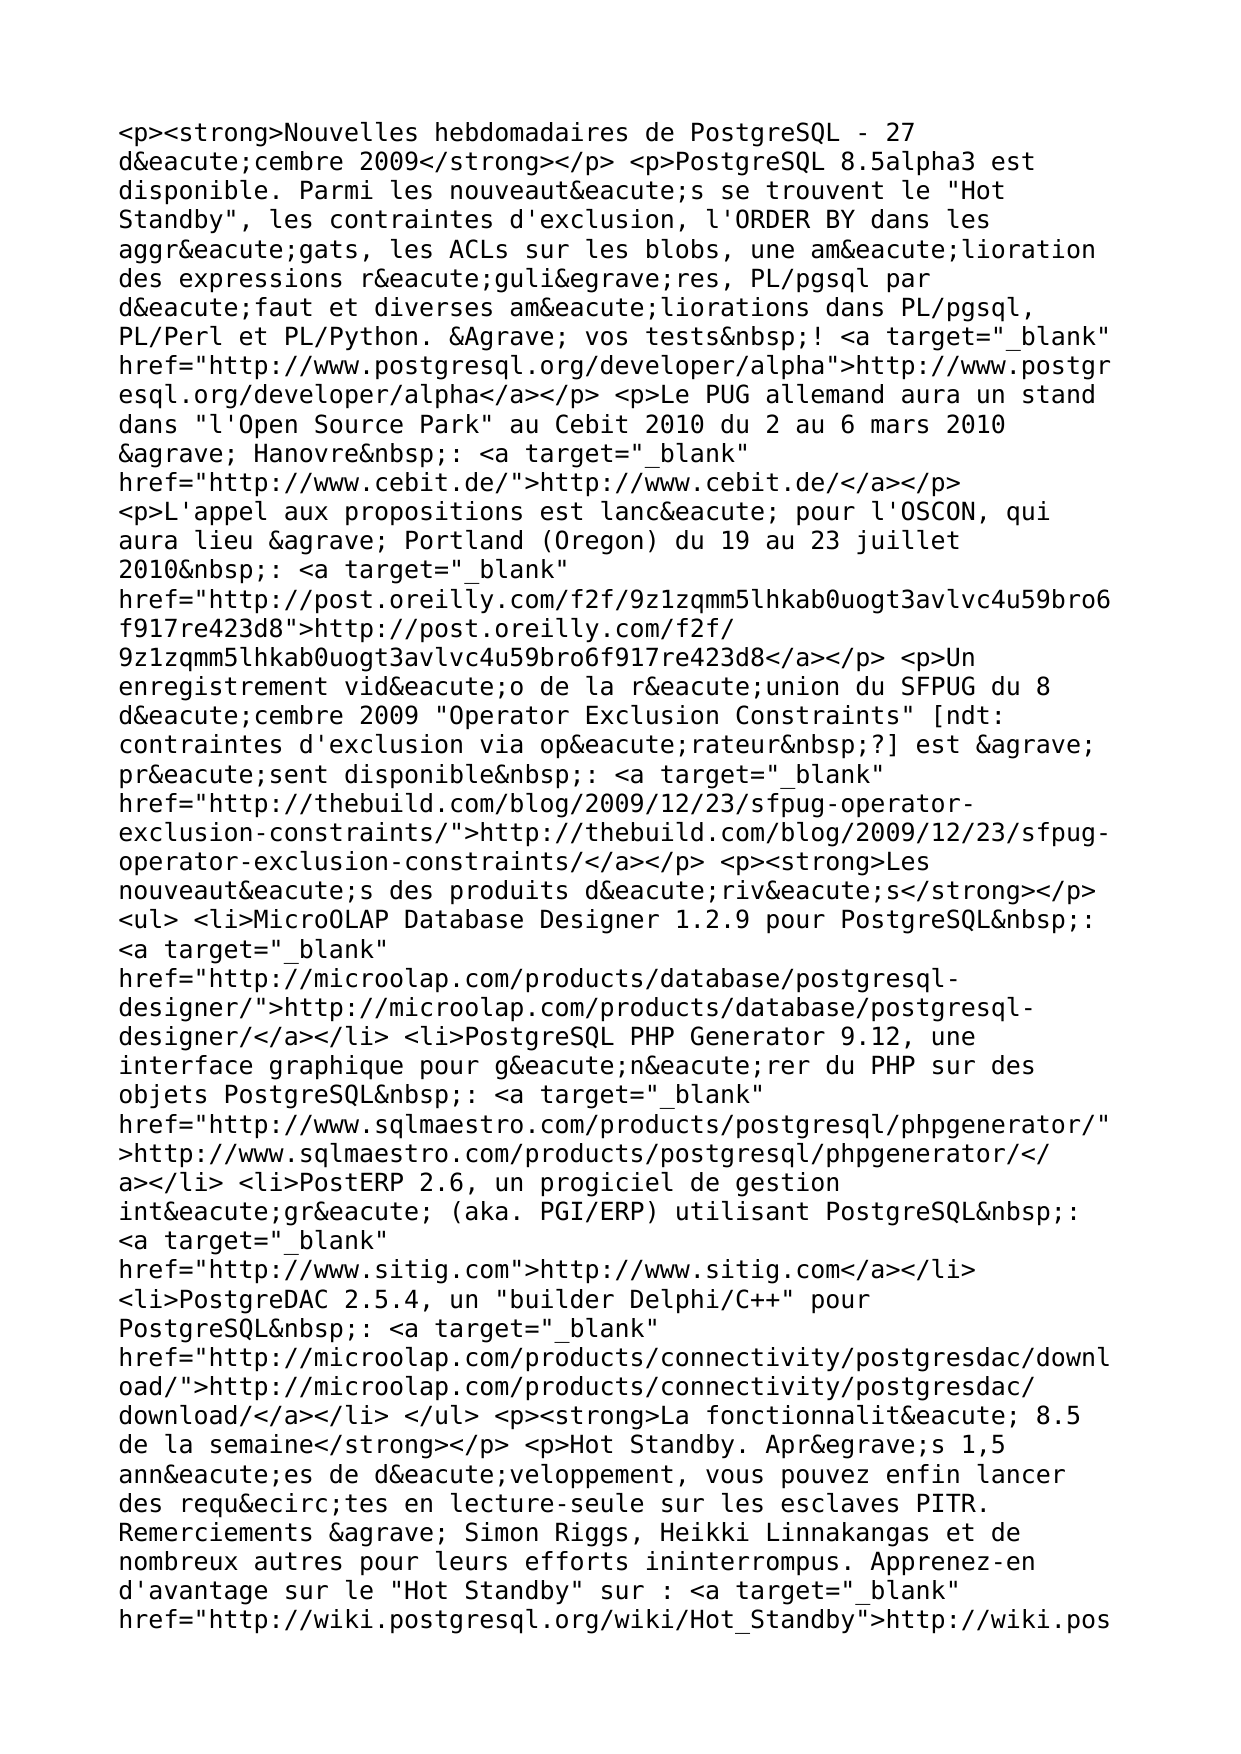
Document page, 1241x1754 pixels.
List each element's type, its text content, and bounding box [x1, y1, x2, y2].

text <p><strong>Nouvelles hebdomadaires de PostgreSQL - 27 d&eacute;cembre 2009</strong></p> <p>PostgreSQL 8.5alpha3 est disponible. Parmi les nouveaut&eacute;s se trouvent le "Hot Standby", les contraintes d'exclusion, l'ORDER BY dans les aggr&eacute;gats, les ACLs sur les blobs, une am&eacute;lioration des expressions r&eacute;guli&egrave;res, PL/pgsql par d&eacute;faut et diverses am&eacute;liorations dans PL/pgsql, PL/Perl et PL/Python. &Agrave; vos tests&nbsp;! <a target="_blank" href="http://www.postgresql.org/developer/alpha">http://www.postgresql.org/developer/alpha</a></p> <p>Le PUG allemand aura un stand dans "l'Open Source Park" au Cebit 2010 du 2 au 6 mars 2010 &agrave; Hanovre&nbsp;: <a target="_blank" href="http://www.cebit.de/">http://www.cebit.de/</a></p> <p>L'appel aux propositions est lanc&eacute; pour l'OSCON, qui aura lieu &agrave; Portland (Oregon) du 19 au 23 juillet 2010&nbsp;: <a target="_blank" href="http://post.oreilly.com/f2f/9z1zqmm5lhkab0uogt3avlvc4u59bro6f917re423d8">http://post.oreilly.com/f2f/9z1zqmm5lhkab0uogt3avlvc4u59bro6f917re423d8</a></p> <p>Un enregistrement vid&eacute;o de la r&eacute;union du SFPUG du 8 d&eacute;cembre 2009 "Operator Exclusion Constraints" [ndt: contraintes d'exclusion via op&eacute;rateur&nbsp;?] est &agrave; pr&eacute;sent disponible&nbsp;: <a target="_blank" href="http://thebuild.com/blog/2009/12/23/sfpug-operator-exclusion-constraints/">http://thebuild.com/blog/2009/12/23/sfpug-operator-exclusion-constraints/</a></p> <p><strong>Les nouveaut&eacute;s des produits d&eacute;riv&eacute;s</strong></p> <ul> <li>MicroOLAP Database Designer 1.2.9 pour PostgreSQL&nbsp;: <a target="_blank" href="http://microolap.com/products/database/postgresql-designer/">http://microolap.com/products/database/postgresql-designer/</a></li> <li>PostgreSQL PHP Generator 9.12, une interface graphique pour g&eacute;n&eacute;rer du PHP sur des objets PostgreSQL&nbsp;: <a target="_blank" href="http://www.sqlmaestro.com/products/postgresql/phpgenerator/">http://www.sqlmaestro.com/products/postgresql/phpgenerator/</a></li> <li>PostERP 2.6, un progiciel de gestion int&eacute;gr&eacute; (aka. PGI/ERP) utilisant PostgreSQL&nbsp;: <a target="_blank" href="http://www.sitig.com">http://www.sitig.com</a></li> <li>PostgreDAC 2.5.4, un "builder Delphi/C++" pour PostgreSQL&nbsp;: <a target="_blank" href="http://microolap.com/products/connectivity/postgresdac/download/">http://microolap.com/products/connectivity/postgresdac/download/</a></li> </ul> <p><strong>La fonctionnalit&eacute; 8.5 de la semaine</strong></p> <p>Hot Standby. Apr&egrave;s 1,5 ann&eacute;es de d&eacute;veloppement, vous pouvez enfin lancer des requ&ecirc;tes en lecture-seule sur les esclaves PITR. Remerciements &agrave; Simon Riggs, Heikki Linnakangas et de nombreux autres pour leurs efforts ininterrompus. Apprenez-en d'avantage sur le "Hot Standby" sur : <a target="_blank" href="http://wiki.postgresql.org/wiki/Hot_Standby">http://wiki.pos [118, 118, 1122, 1635]
